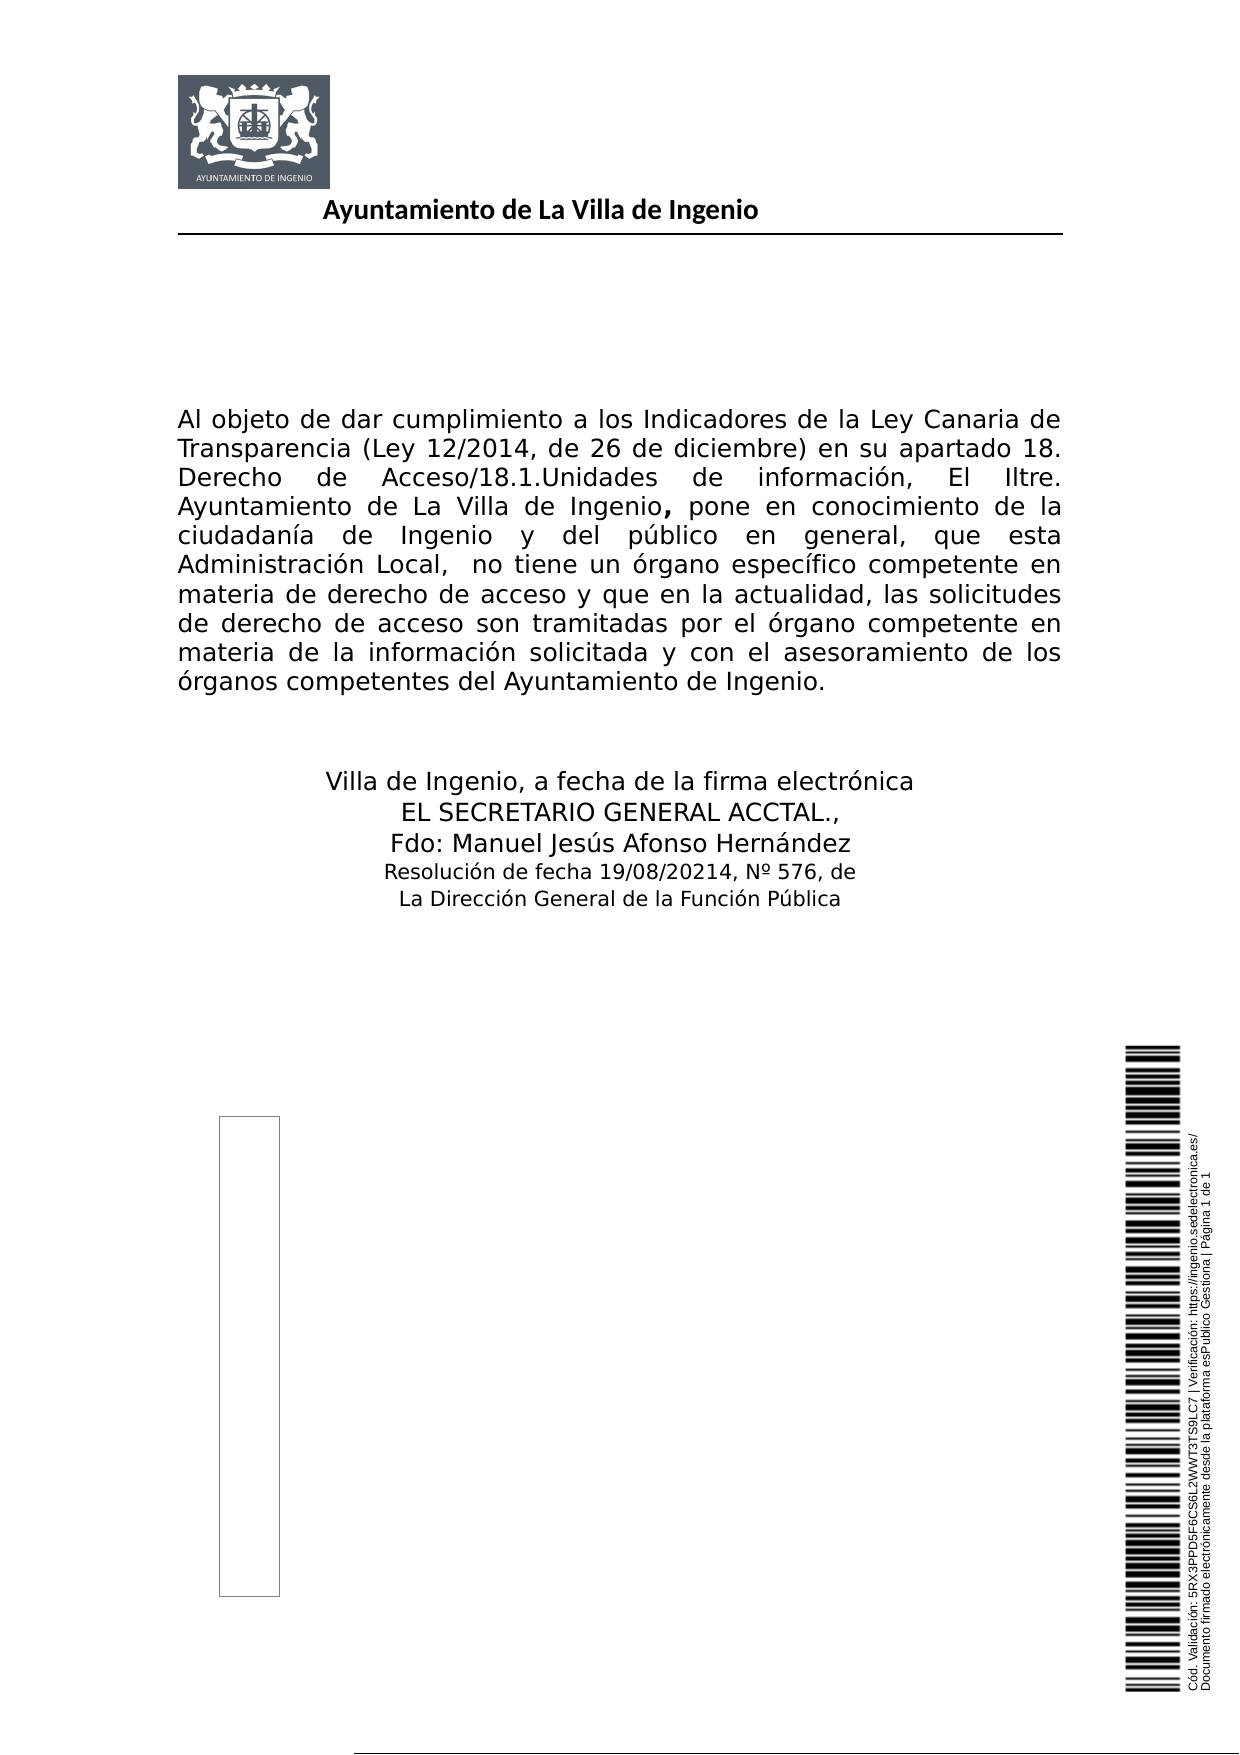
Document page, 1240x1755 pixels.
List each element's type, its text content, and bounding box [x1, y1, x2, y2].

text Fdo: Manuel Jesús Afonso Hernández [178, 829, 1063, 858]
text EL SECRETARIO GENERAL ACCTAL., [178, 798, 1063, 827]
text Al objeto de dar cumplimiento a los Indicadores de la Ley Canaria de Transparencia (Ley 12/2014, de 26 de diciembre) en su apartado 18. Derecho de Acceso/18.1.Unidades de información, El Iltre. Ayuntamiento de La Villa de Ingenio, pone en conocimiento de la ciudadanía de Ingenio y del público en general, que esta Administración Local, no tiene un órgano específico competente en materia de derecho de acceso y que en la actualidad, las solicitudes de derecho de acceso son tramitadas por el órgano competente en materia de la información solicitada y con el asesoramiento de los órganos competentes del Ayuntamiento de Ingenio. [177, 405, 1063, 696]
text Villa de Ingenio, a fecha de la firma electrónica [178, 767, 1062, 796]
text Resolución de fecha 19/08/20214, Nº 576, de [178, 860, 1062, 885]
text La Dirección General de la Función Pública [178, 887, 1063, 911]
